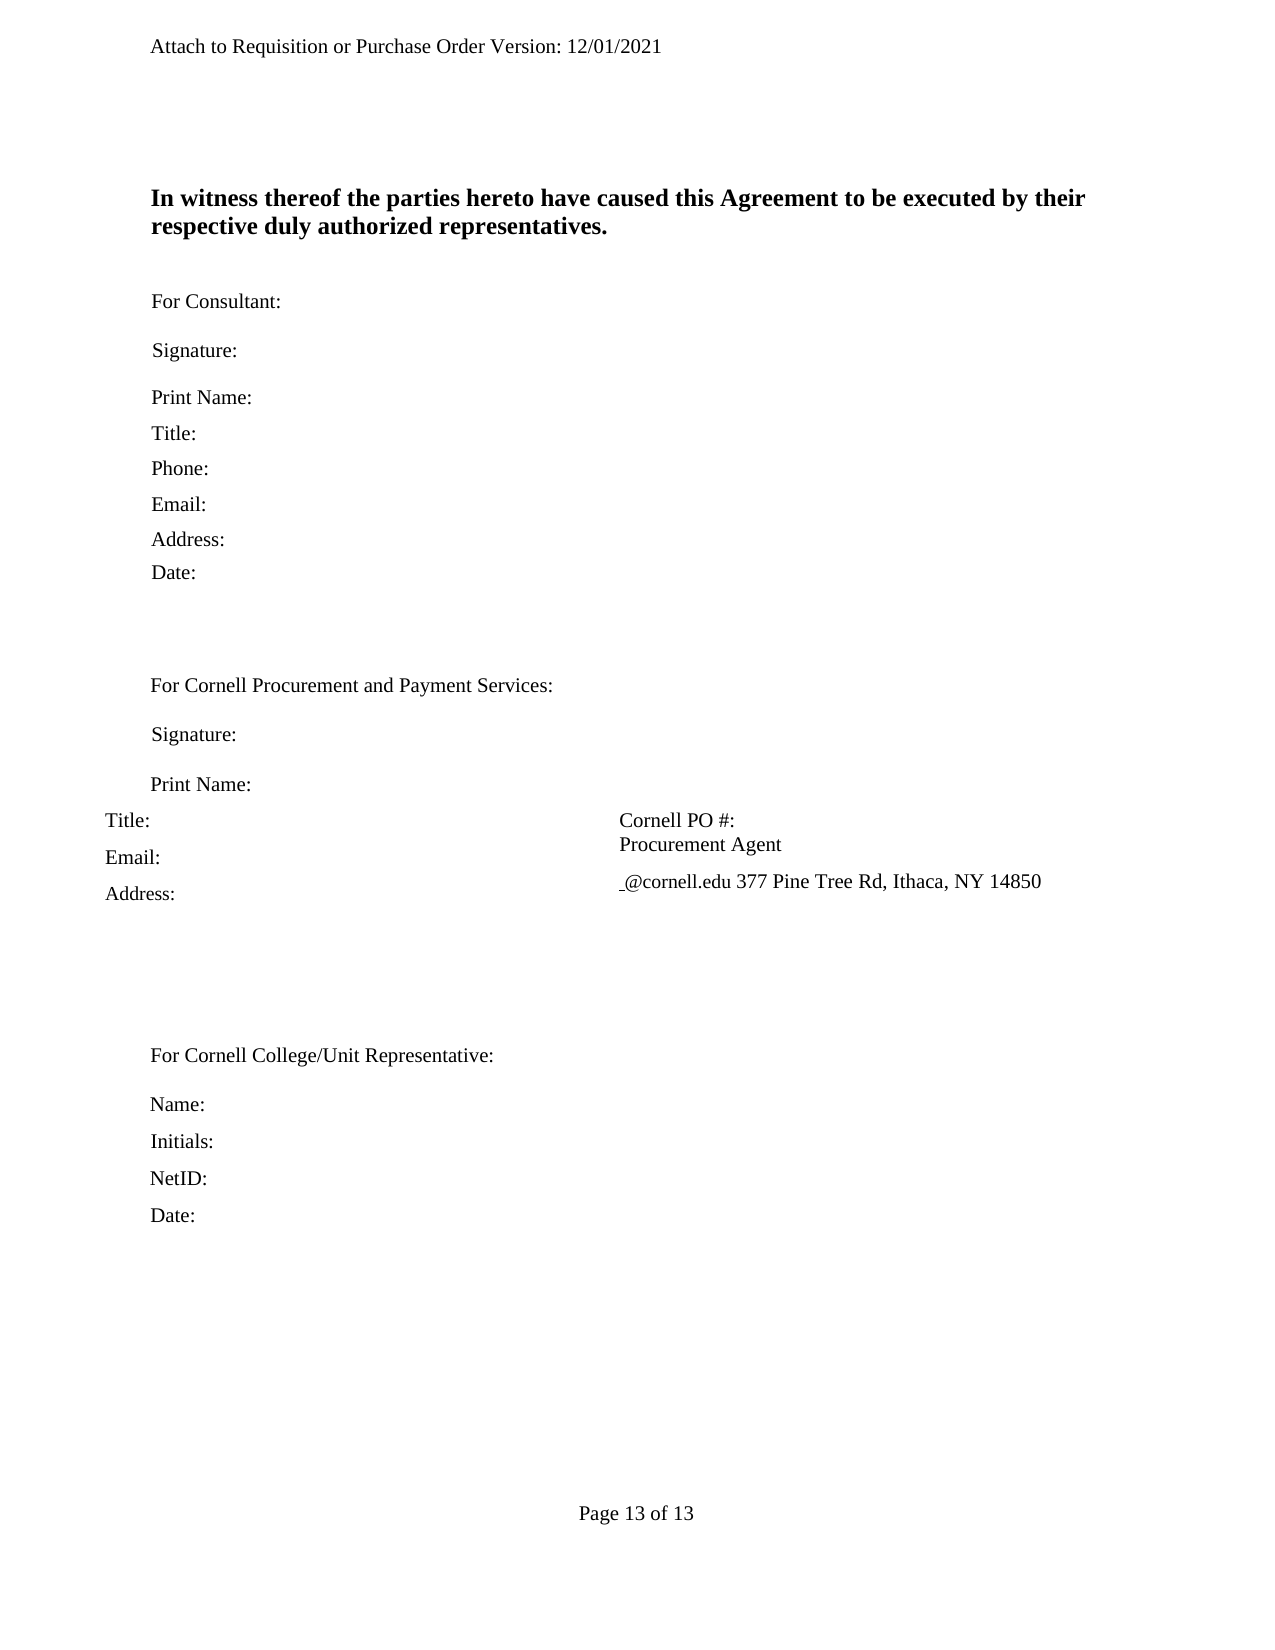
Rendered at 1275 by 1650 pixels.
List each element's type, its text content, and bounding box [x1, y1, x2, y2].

text @cornell.edu 377 Pine Tree Rd, Ithaca, NY 14850 [619, 869, 1133, 893]
text Email: [151, 492, 1133, 516]
text Name: [149, 1092, 1133, 1116]
text For Cornell Procurement and Payment Services: [150, 673, 1133, 697]
picture [104, 57, 415, 161]
text Procurement Agent [619, 832, 1133, 856]
text In witness thereof the parties hereto have caused this Agreement to be executed by their respective duly authorized representatives. [150, 183, 1092, 240]
text For Consultant: [151, 289, 1133, 313]
text Attach to Requisition or Purchase Order Version: 12/01/2021 [150, 33, 1133, 58]
text Signature: [152, 338, 1133, 362]
text Signature: [151, 722, 1133, 746]
text Title: [105, 808, 619, 832]
text Page 13 of 13 [105, 1501, 693, 1525]
text NetID: [149, 1166, 1133, 1190]
text Email: [105, 845, 619, 869]
text Initials: [150, 1129, 1133, 1153]
text Address: [151, 527, 1133, 551]
text Address: [105, 882, 619, 905]
text Print Name: [151, 385, 1133, 409]
text Date: [151, 560, 1133, 584]
text Print Name: [150, 772, 1133, 796]
text Cornell PO #: [619, 808, 1133, 832]
text Phone: [151, 456, 1133, 480]
text Title: [151, 421, 1133, 445]
text For Cornell College/Unit Representative: [150, 1043, 1133, 1067]
text Date: [150, 1203, 1133, 1227]
